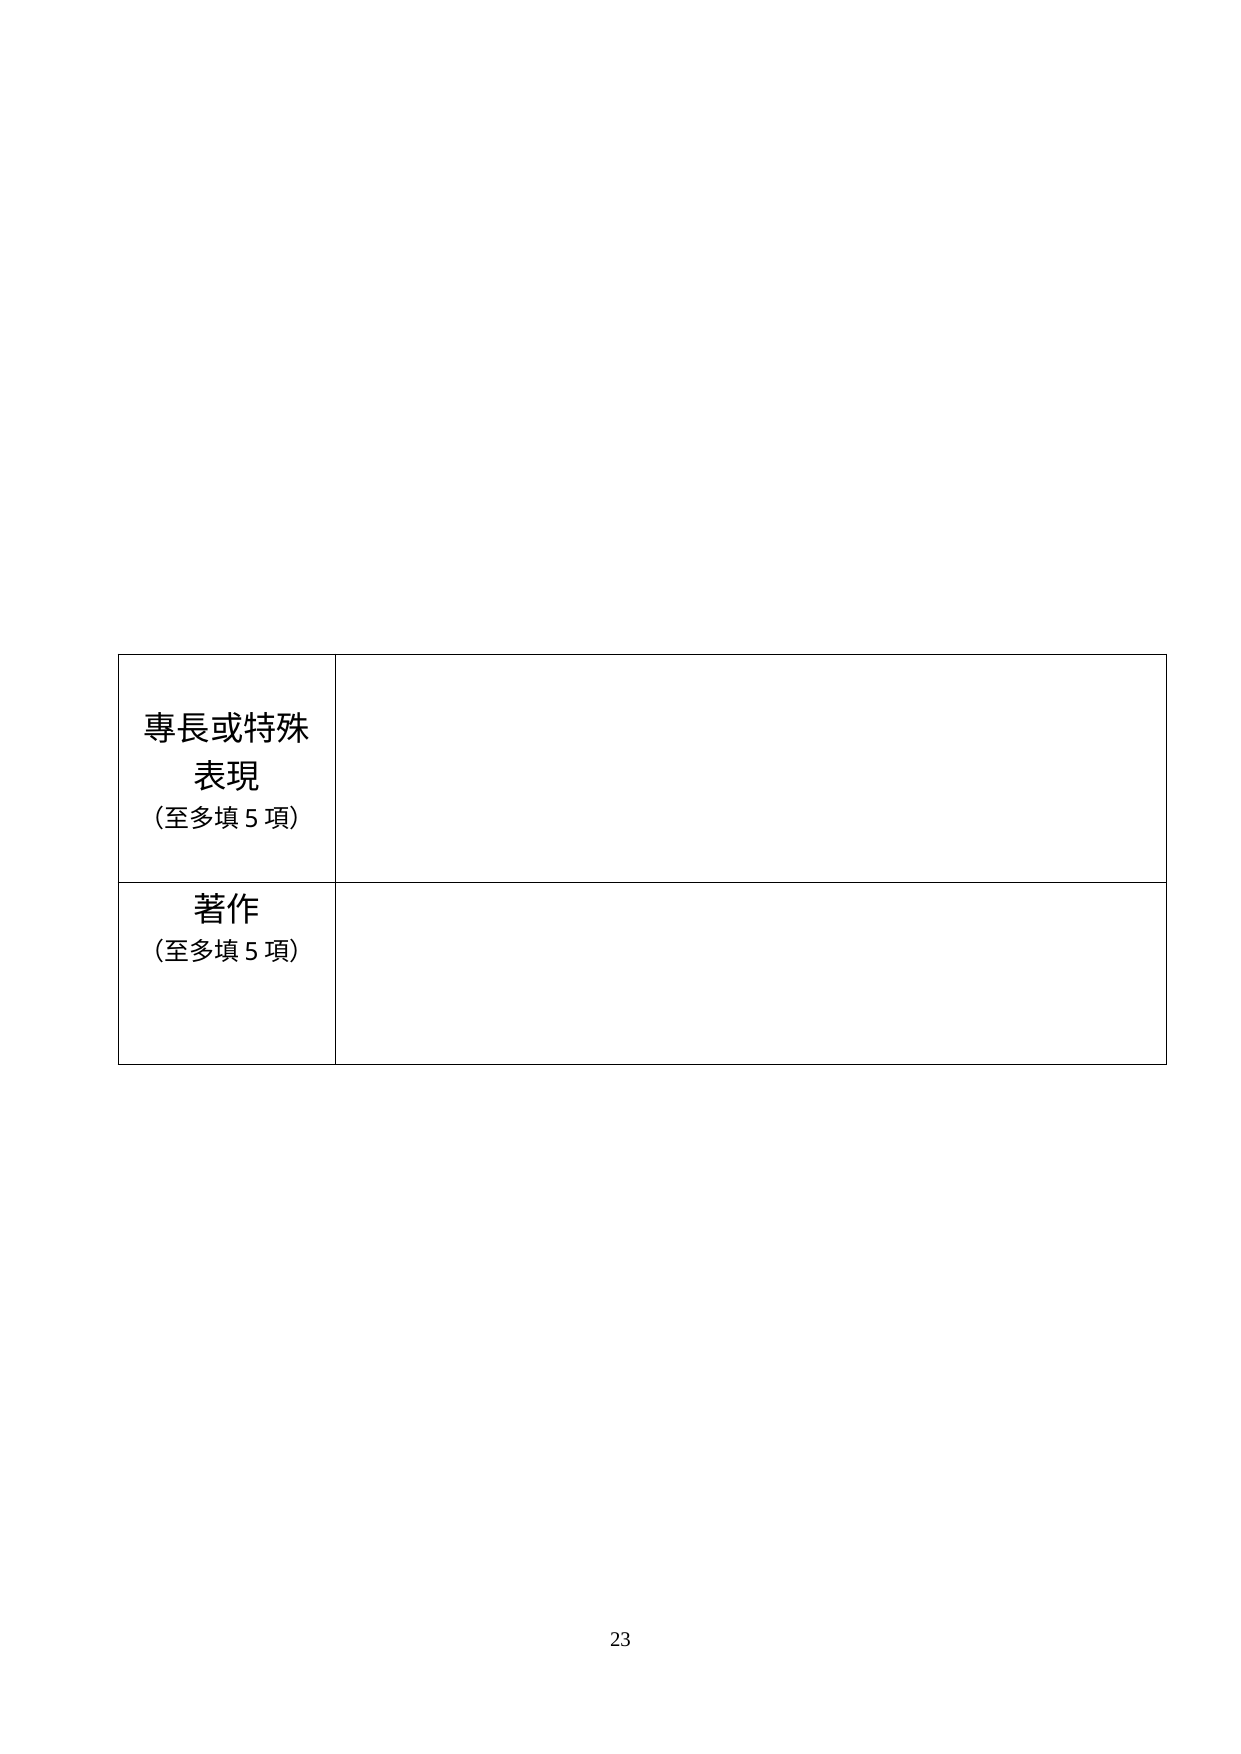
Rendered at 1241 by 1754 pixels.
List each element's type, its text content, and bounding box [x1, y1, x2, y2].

table_cell [336, 883, 346, 1064]
table_cell [1155, 655, 1166, 882]
table_cell [1155, 883, 1166, 1064]
table_cell [336, 655, 346, 882]
table_cell 專長或特殊表現 （至多填5項） [119, 655, 335, 882]
table_cell 著作 （至多填5項） [119, 883, 335, 1064]
